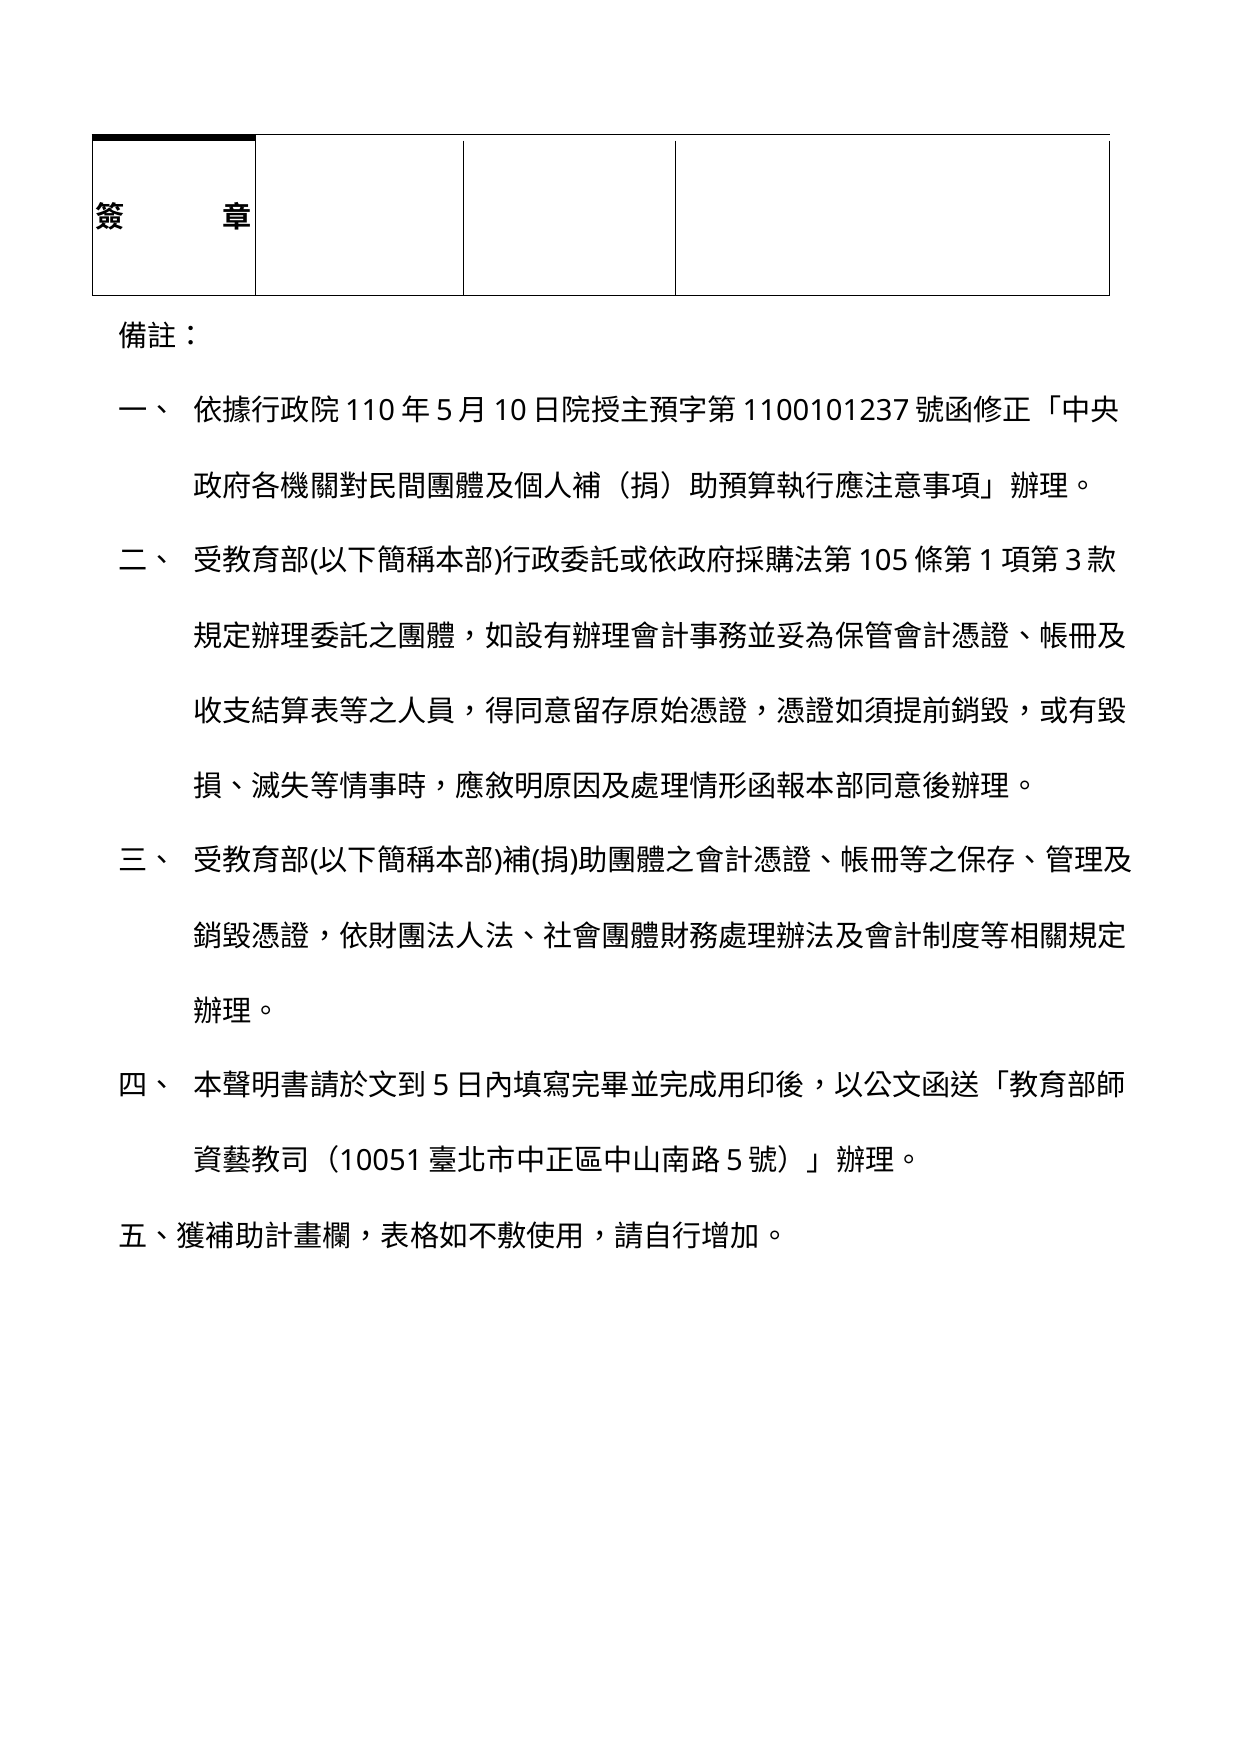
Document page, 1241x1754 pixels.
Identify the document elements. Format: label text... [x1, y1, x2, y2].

list 受教育部(以下簡稱本部)行政委託或依政府採購法第105條第1項第3款規定辦理委託之團體，如設有辦理會計事務並妥為保管會計憑證、帳冊及收支結算表等之人員，得同意留存原始憑證，憑證如須提前銷毀，或有毀損、滅失等情事時，應敘明原因及處理情形函報本部同意後辦理。 [118, 521, 1137, 821]
table_cell [256, 135, 463, 295]
table_cell 簽章 [93, 141, 255, 295]
table_cell [464, 135, 676, 295]
text 備註： [118, 296, 1137, 371]
text 五、獲補助計畫欄，表格如不敷使用，請自行增加。 [118, 1196, 1137, 1271]
list 依據行政院110年5月10日院授主預字第1100101237號函修正「中央政府各機關對民間團體及個人補（捐）助預算執行應注意事項」辦理。 [118, 371, 1137, 521]
table_cell [676, 135, 1109, 295]
list 受教育部(以下簡稱本部)補(捐)助團體之會計憑證、帳冊等之保存、管理及銷毀憑證，依財團法人法、社會團體財務處理辦法及會計制度等相關規定辦理。 [118, 821, 1137, 1046]
list 本聲明書請於文到5日內填寫完畢並完成用印後，以公文函送「教育部師資藝教司（10051臺北市中正區中山南路5號）」辦理。 [118, 1046, 1137, 1196]
